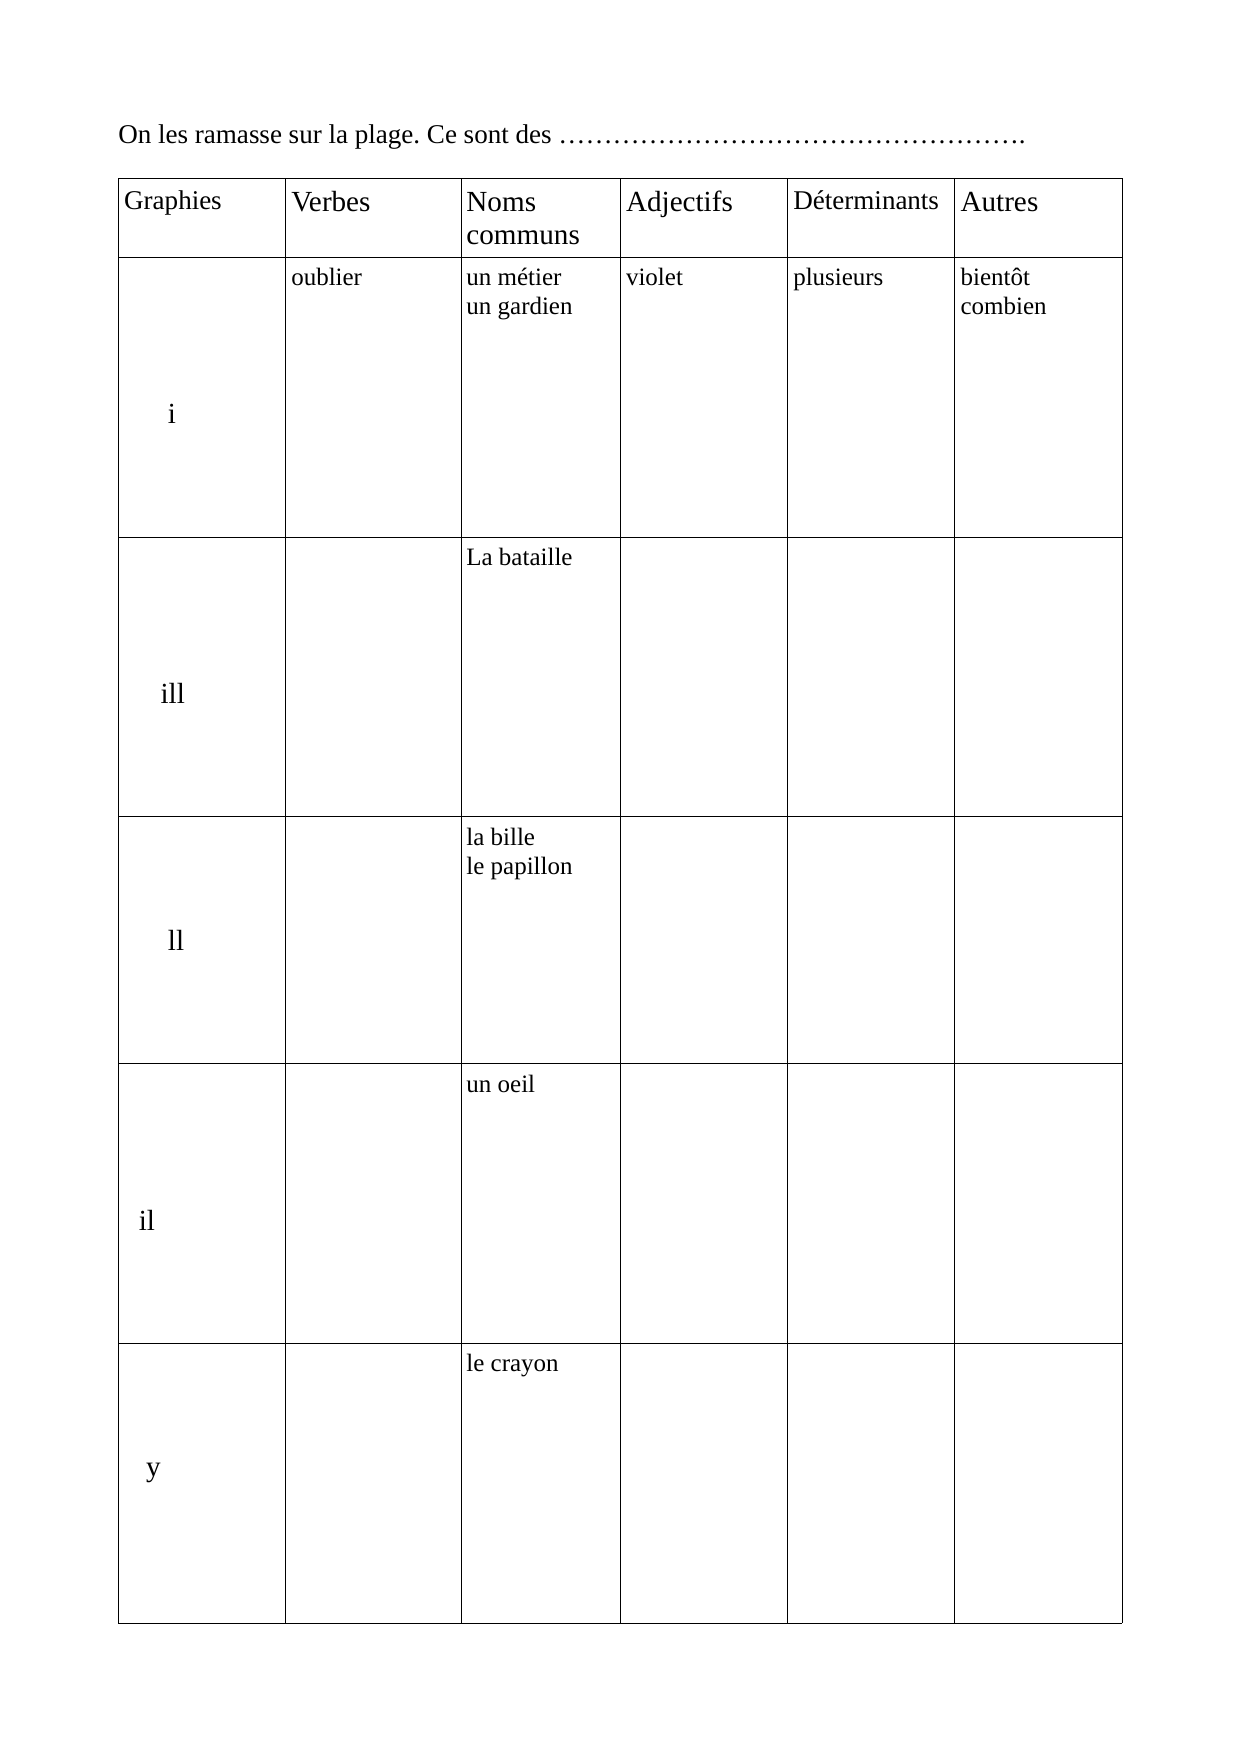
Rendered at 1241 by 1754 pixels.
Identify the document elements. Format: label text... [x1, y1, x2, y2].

table_cell oublier [286, 258, 461, 537]
table_cell [955, 1344, 1122, 1623]
table_header Déterminants [788, 179, 954, 257]
table_header Adjectifs [621, 179, 787, 257]
table_cell ill [119, 538, 285, 816]
table_cell violet [621, 258, 787, 537]
table_header Graphies [119, 179, 285, 257]
table_cell un métier un gardien [462, 258, 620, 537]
table_cell [788, 1064, 954, 1343]
table_cell [788, 1344, 954, 1623]
table_cell plusieurs [788, 258, 954, 537]
table_cell [621, 538, 787, 816]
table_header Verbes [286, 179, 461, 257]
table_cell [286, 1344, 461, 1623]
table_cell y [119, 1344, 285, 1623]
table_header Noms communs [462, 179, 620, 257]
table_cell bientôt combien [955, 258, 1122, 537]
table_cell [621, 1064, 787, 1343]
table_cell [788, 538, 954, 816]
table_cell [286, 1064, 461, 1343]
table_cell [955, 817, 1122, 1063]
table_cell il [119, 1064, 285, 1343]
table_cell le crayon [462, 1344, 620, 1623]
table_cell [955, 538, 1122, 816]
table_cell [621, 1344, 787, 1623]
table_header Autres [955, 179, 1122, 257]
table_cell un oeil [462, 1064, 620, 1343]
text On les ramasse sur la plage. Ce sont des ……………………………………………. [118, 118, 1122, 149]
table_cell la bille le papillon [462, 817, 620, 1063]
table_cell [286, 538, 461, 816]
table_cell [621, 817, 787, 1063]
table_cell [788, 817, 954, 1063]
table_cell ll [119, 817, 285, 1063]
table_cell [955, 1064, 1122, 1343]
table_cell La bataille [462, 538, 620, 816]
table_cell i [119, 258, 285, 537]
table_cell [286, 817, 461, 1063]
